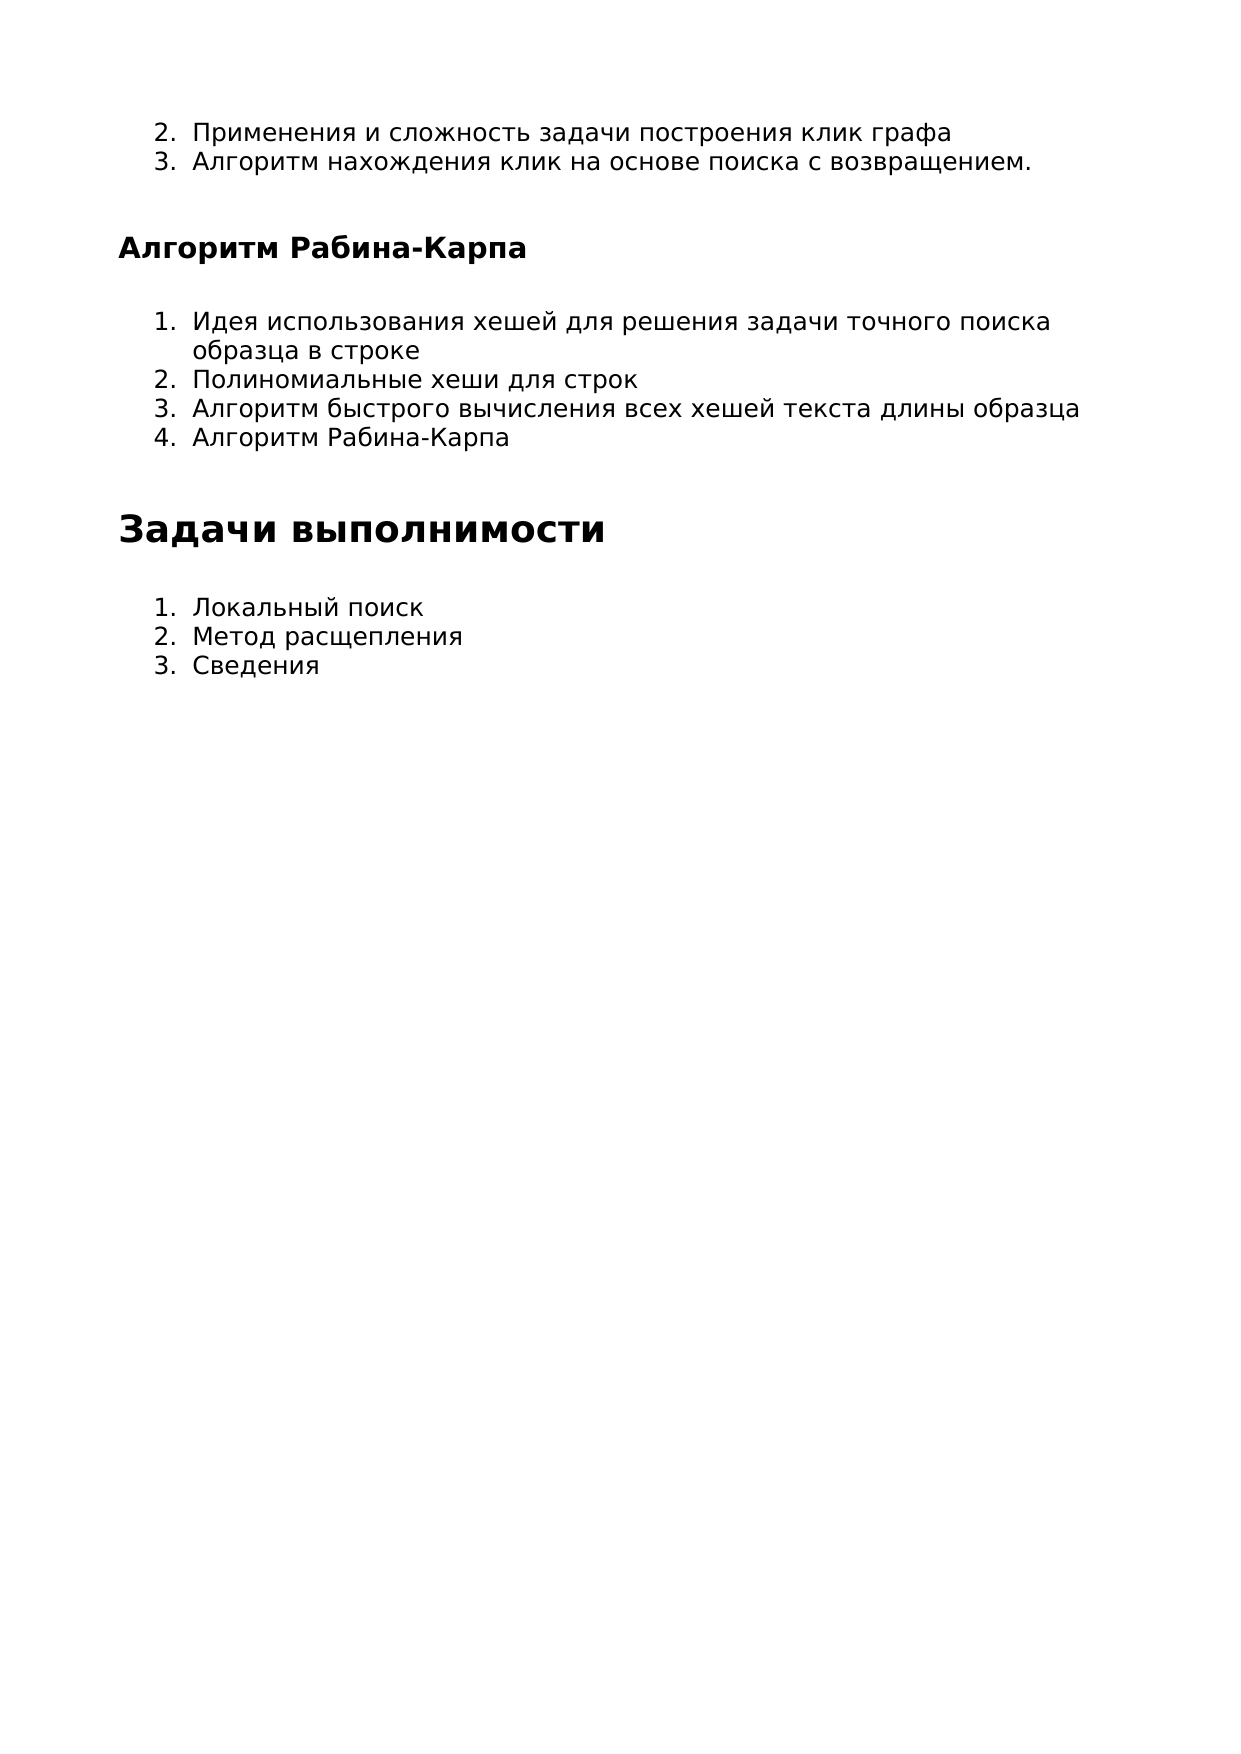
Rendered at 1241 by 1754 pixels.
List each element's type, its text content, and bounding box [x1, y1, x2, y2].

list Алгоритм нахождения клик на основе поиска с возвращением. [177, 147, 1122, 176]
list Алгоритм Рабина-Карпа [177, 423, 1122, 453]
list Алгоритм быстрого вычисления всех хешей текста длины образца [177, 394, 1122, 423]
list Применения и сложность задачи построения клик графа [177, 118, 1122, 147]
subtitle Задачи выполнимости [118, 507, 1122, 551]
list Полиномиальные хеши для строк [177, 365, 1122, 394]
subtitle Алгоритм Рабина-Карпа [118, 231, 1122, 265]
list Локальный поиск [177, 593, 1122, 622]
list Идея использования хешей для решения задачи точного поиска образца в строке [177, 307, 1122, 365]
list Сведения [177, 651, 1122, 680]
list Метод расщепления [177, 622, 1122, 651]
